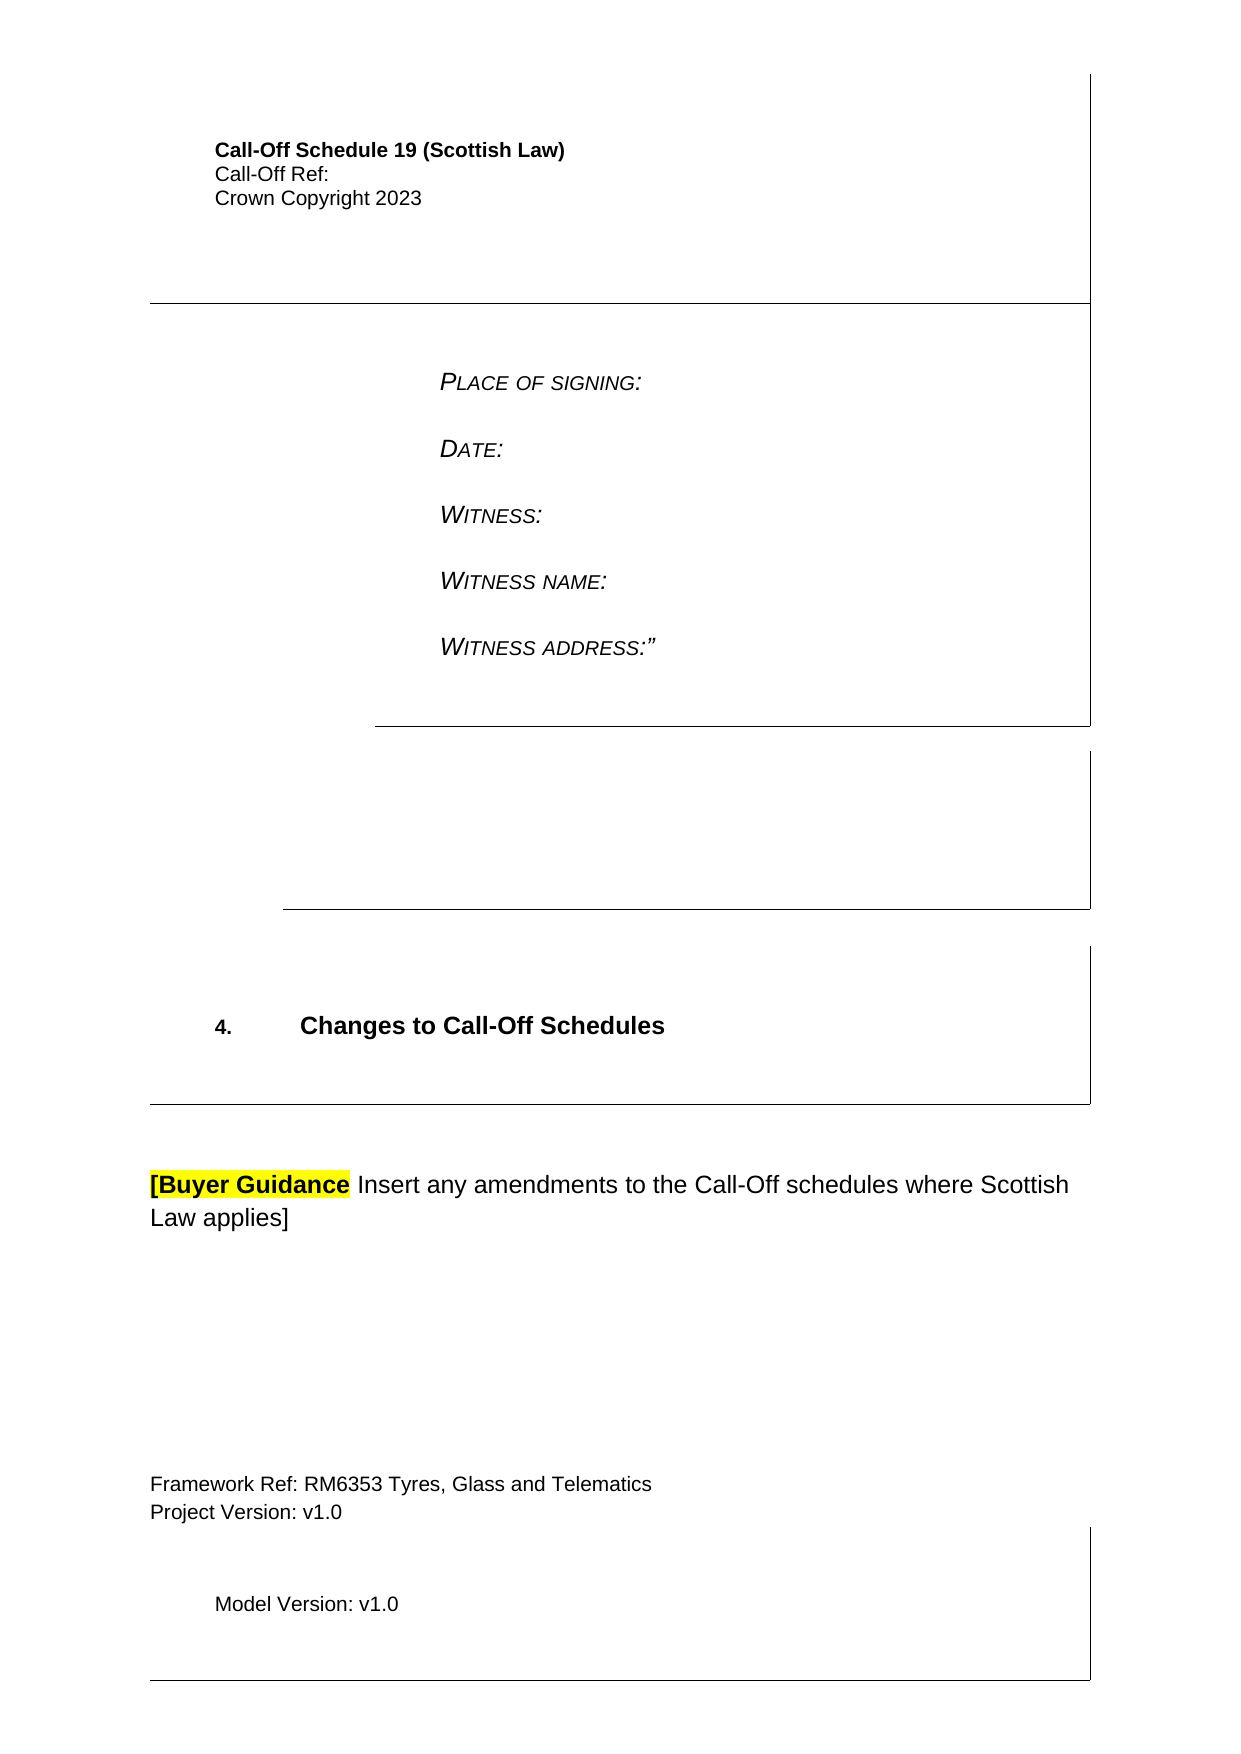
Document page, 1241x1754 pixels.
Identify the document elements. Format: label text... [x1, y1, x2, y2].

text Place of signing: [375, 303, 1090, 369]
text Witness name: [375, 502, 1090, 568]
text [Buyer Guidance Insert any amendments to the Call-Off schedules where Scottish Law applies] [150, 1169, 1090, 1231]
list Changes to Call-Off Schedules [150, 946, 1090, 1104]
text Witness address:” [375, 568, 1090, 726]
text Witness: [375, 435, 1090, 502]
text Date: [375, 369, 1090, 435]
